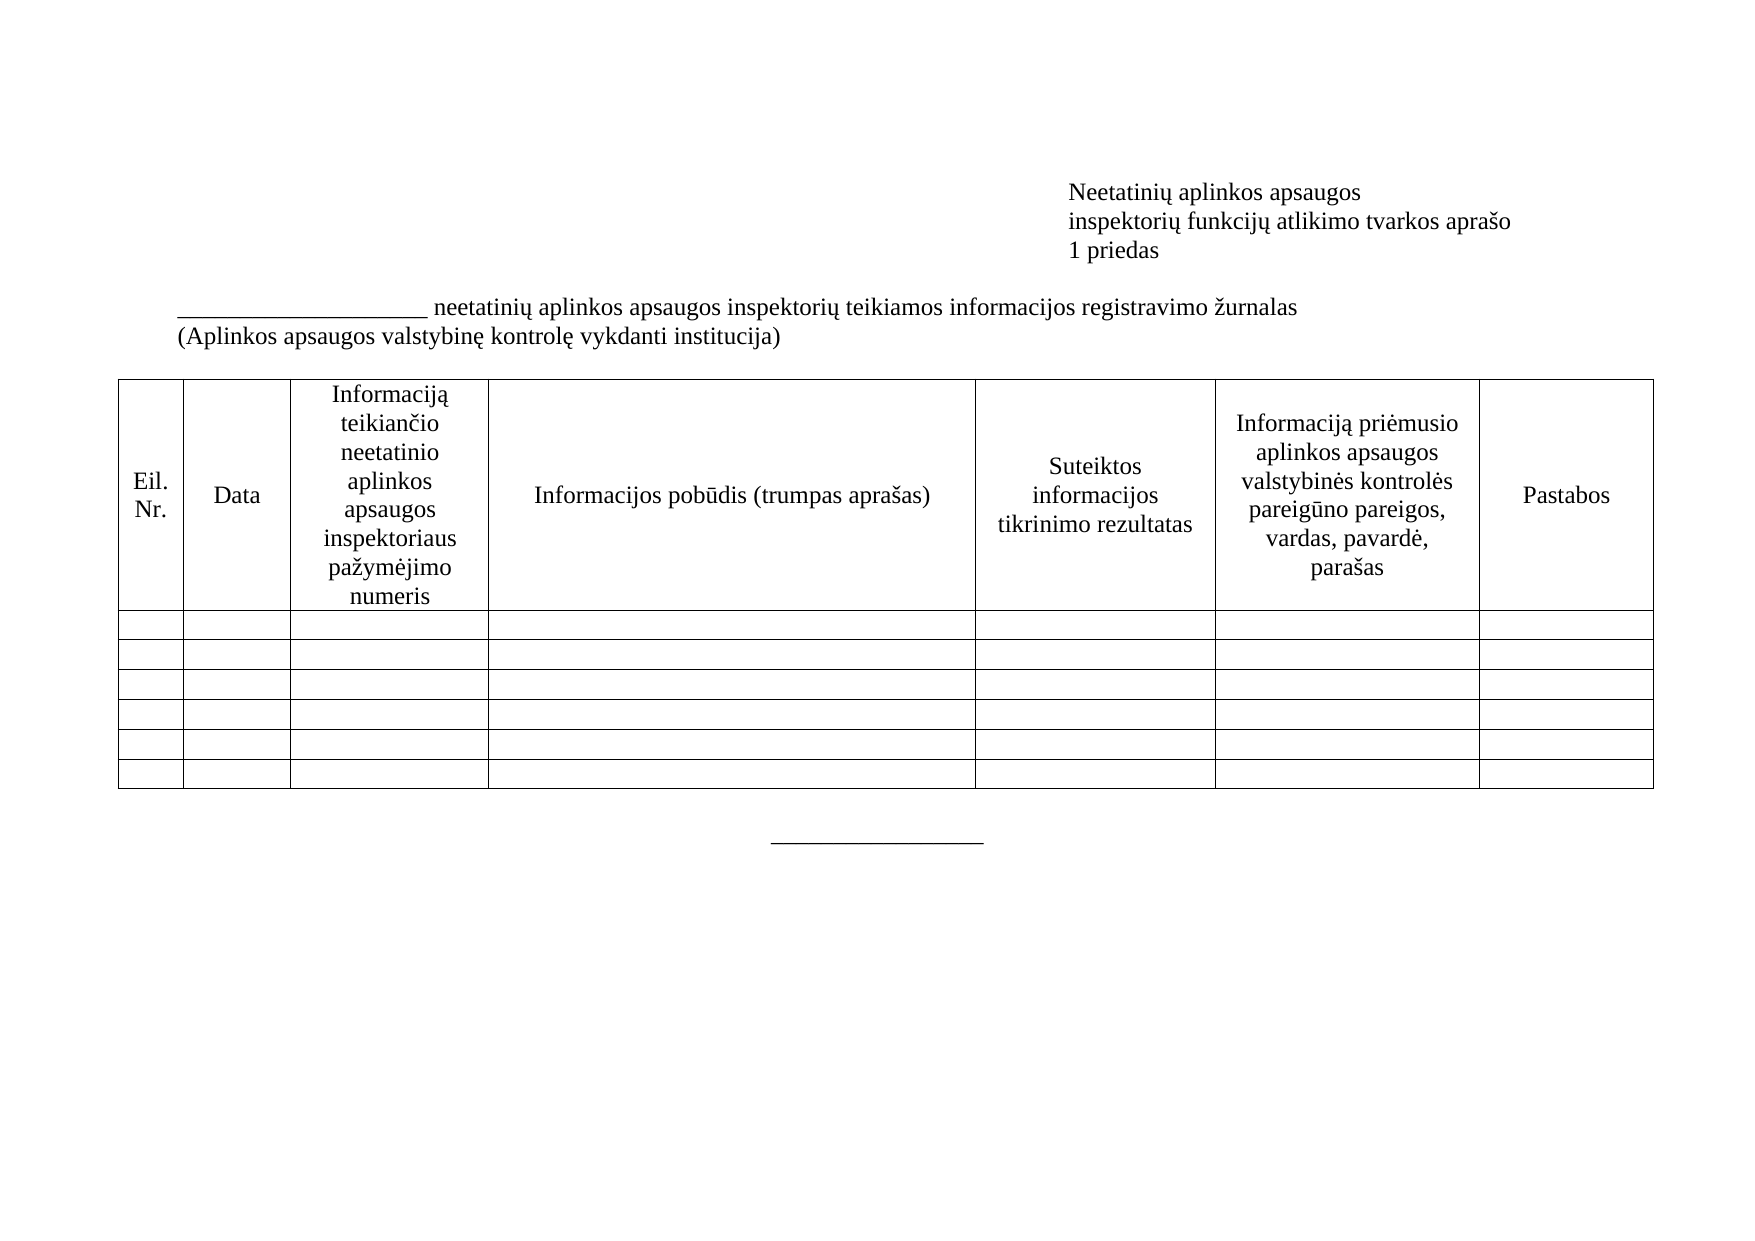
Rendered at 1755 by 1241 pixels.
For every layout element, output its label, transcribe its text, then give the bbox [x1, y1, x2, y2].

table_cell [1216, 670, 1479, 699]
table_cell [489, 611, 975, 639]
text _________________ [118, 818, 1636, 847]
table_cell [184, 640, 290, 669]
table_cell [119, 640, 183, 669]
table_cell [291, 730, 488, 758]
text Neetatinių aplinkos apsaugos [1068, 177, 1636, 206]
table_cell [976, 730, 1215, 758]
table_cell [119, 611, 183, 639]
table_header Eil. Nr. [119, 380, 183, 609]
table_cell [489, 730, 975, 758]
table_cell [489, 700, 975, 729]
table_cell [1216, 730, 1479, 758]
table_cell [489, 760, 975, 788]
text (Aplinkos apsaugos valstybinę kontrolę vykdanti institucija) [118, 321, 1636, 350]
table_cell [1480, 611, 1653, 639]
text ____________________ neetatinių aplinkos apsaugos inspektorių teikiamos informacijos registravimo žurnalas [118, 292, 1636, 321]
table_cell [184, 730, 290, 758]
table_cell [184, 700, 290, 729]
table_cell [1480, 760, 1653, 788]
table_cell [291, 640, 488, 669]
table_cell [1216, 760, 1479, 788]
table_cell [489, 640, 975, 669]
table_cell [976, 640, 1215, 669]
table_cell [1216, 640, 1479, 669]
table_cell [119, 730, 183, 758]
table_cell [1216, 611, 1479, 639]
table_cell [1216, 700, 1479, 729]
table_cell [976, 700, 1215, 729]
table_cell [184, 760, 290, 788]
table_cell [489, 670, 975, 699]
table_cell [291, 670, 488, 699]
table_cell [119, 670, 183, 699]
table_cell [291, 760, 488, 788]
table_cell [184, 670, 290, 699]
table_cell [184, 611, 290, 639]
table_cell [119, 760, 183, 788]
table_cell [291, 611, 488, 639]
table_header Informaciją teikiančio neetatinio aplinkos apsaugos inspektoriaus pažymėjimo numeris [291, 380, 488, 609]
table_cell [1480, 730, 1653, 758]
table_cell [1480, 700, 1653, 729]
table_header Pastabos [1480, 380, 1653, 609]
table_cell [976, 760, 1215, 788]
table_header Data [184, 380, 290, 609]
table_cell [1480, 640, 1653, 669]
table_cell [1480, 670, 1653, 699]
table_cell [976, 611, 1215, 639]
table_cell [119, 700, 183, 729]
text 1 priedas [1068, 235, 1636, 263]
table_cell [976, 670, 1215, 699]
table_header Suteiktos informacijos tikrinimo rezultatas [976, 380, 1215, 609]
text inspektorių funkcijų atlikimo tvarkos aprašo [1068, 206, 1636, 235]
table_header Informaciją priėmusio aplinkos apsaugos valstybinės kontrolės pareigūno pareigos, vardas, pavardė, parašas [1216, 380, 1479, 609]
table_cell [291, 700, 488, 729]
table_header Informacijos pobūdis (trumpas aprašas) [489, 380, 975, 609]
